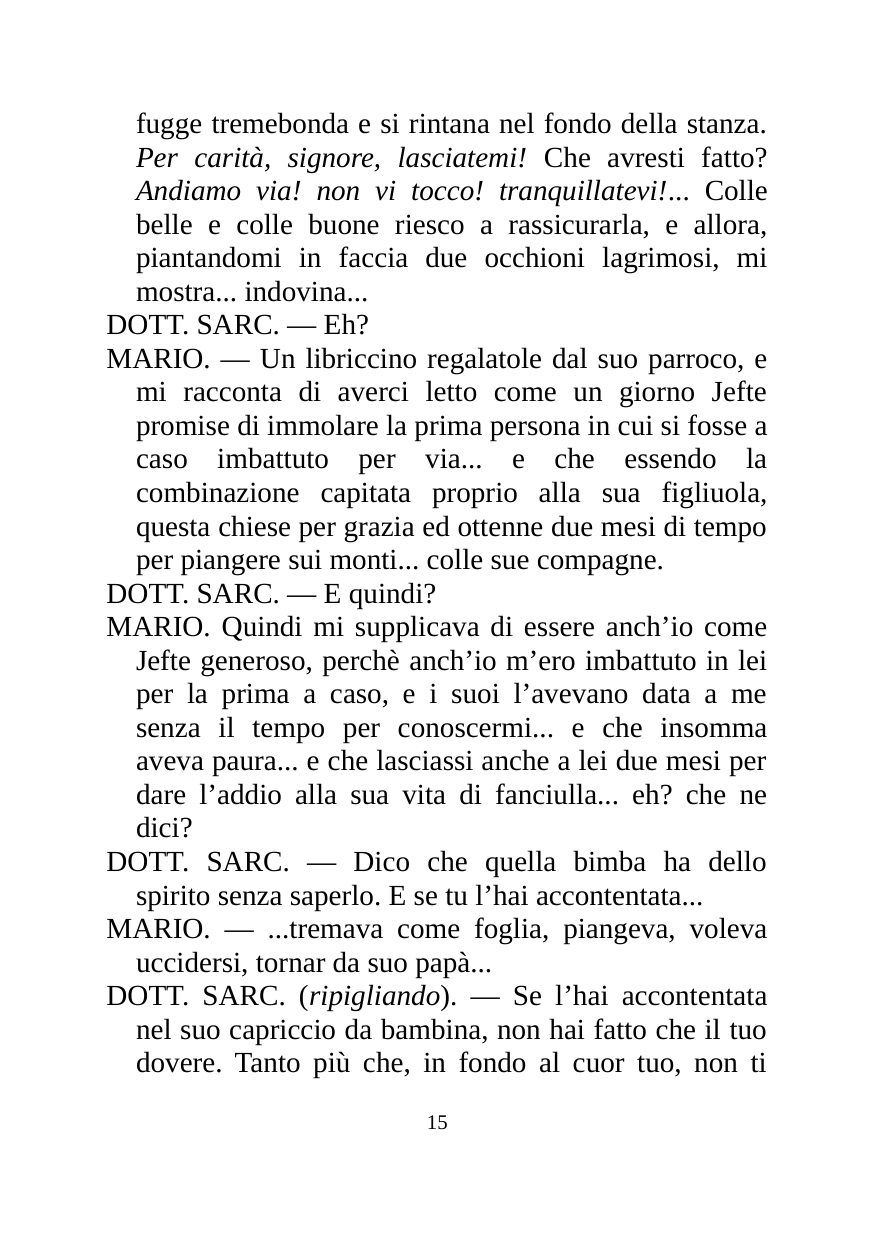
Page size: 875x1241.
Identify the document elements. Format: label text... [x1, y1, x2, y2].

text DOTT. SARC. (ripigliando). — Se l’hai accontentata nel suo capriccio da bambina, non hai fatto che il tuo dovere. Tanto più che, in fondo al cuor tuo, non ti [106, 978, 768, 1079]
text DOTT. SARC. — Dico che quella bimba ha dello spirito senza saperlo. E se tu l’hai accontentata... [106, 844, 768, 911]
text DOTT. SARC. — E quindi? [106, 576, 768, 609]
text DOTT. SARC. — Eh? [106, 307, 768, 341]
text fugge tremebonda e si rintana nel fondo della stanza. Per carità, signore, lasciatemi! Che avresti fatto? Andiamo via! non vi tocco! tranquillatevi!... Colle belle e colle buone riesco a rassicurarla, e allora, piantandomi in faccia due occhioni lagrimosi, mi mostra... indovina... [106, 106, 768, 307]
text MARIO. Quindi mi supplicava di essere anch’io come Jefte generoso, perchè anch’io m’ero imbattuto in lei per la prima a caso, e i suoi l’avevano data a me senza il tempo per conoscermi... e che insomma aveva paura... e che lasciassi anche a lei due mesi per dare l’addio alla sua vita di fanciulla... eh? che ne dici? [106, 609, 768, 844]
text MARIO. — Un libriccino regalatole dal suo parroco, e mi racconta di averci letto come un giorno Jefte promise di immolare la prima persona in cui si fosse a caso imbattuto per via... e che essendo la combinazione capitata proprio alla sua figliuola, questa chiese per grazia ed ottenne due mesi di tempo per piangere sui monti... colle sue compagne. [106, 341, 768, 576]
text MARIO. — ...tremava come foglia, piangeva, voleva uccidersi, tornar da suo papà... [106, 911, 768, 978]
